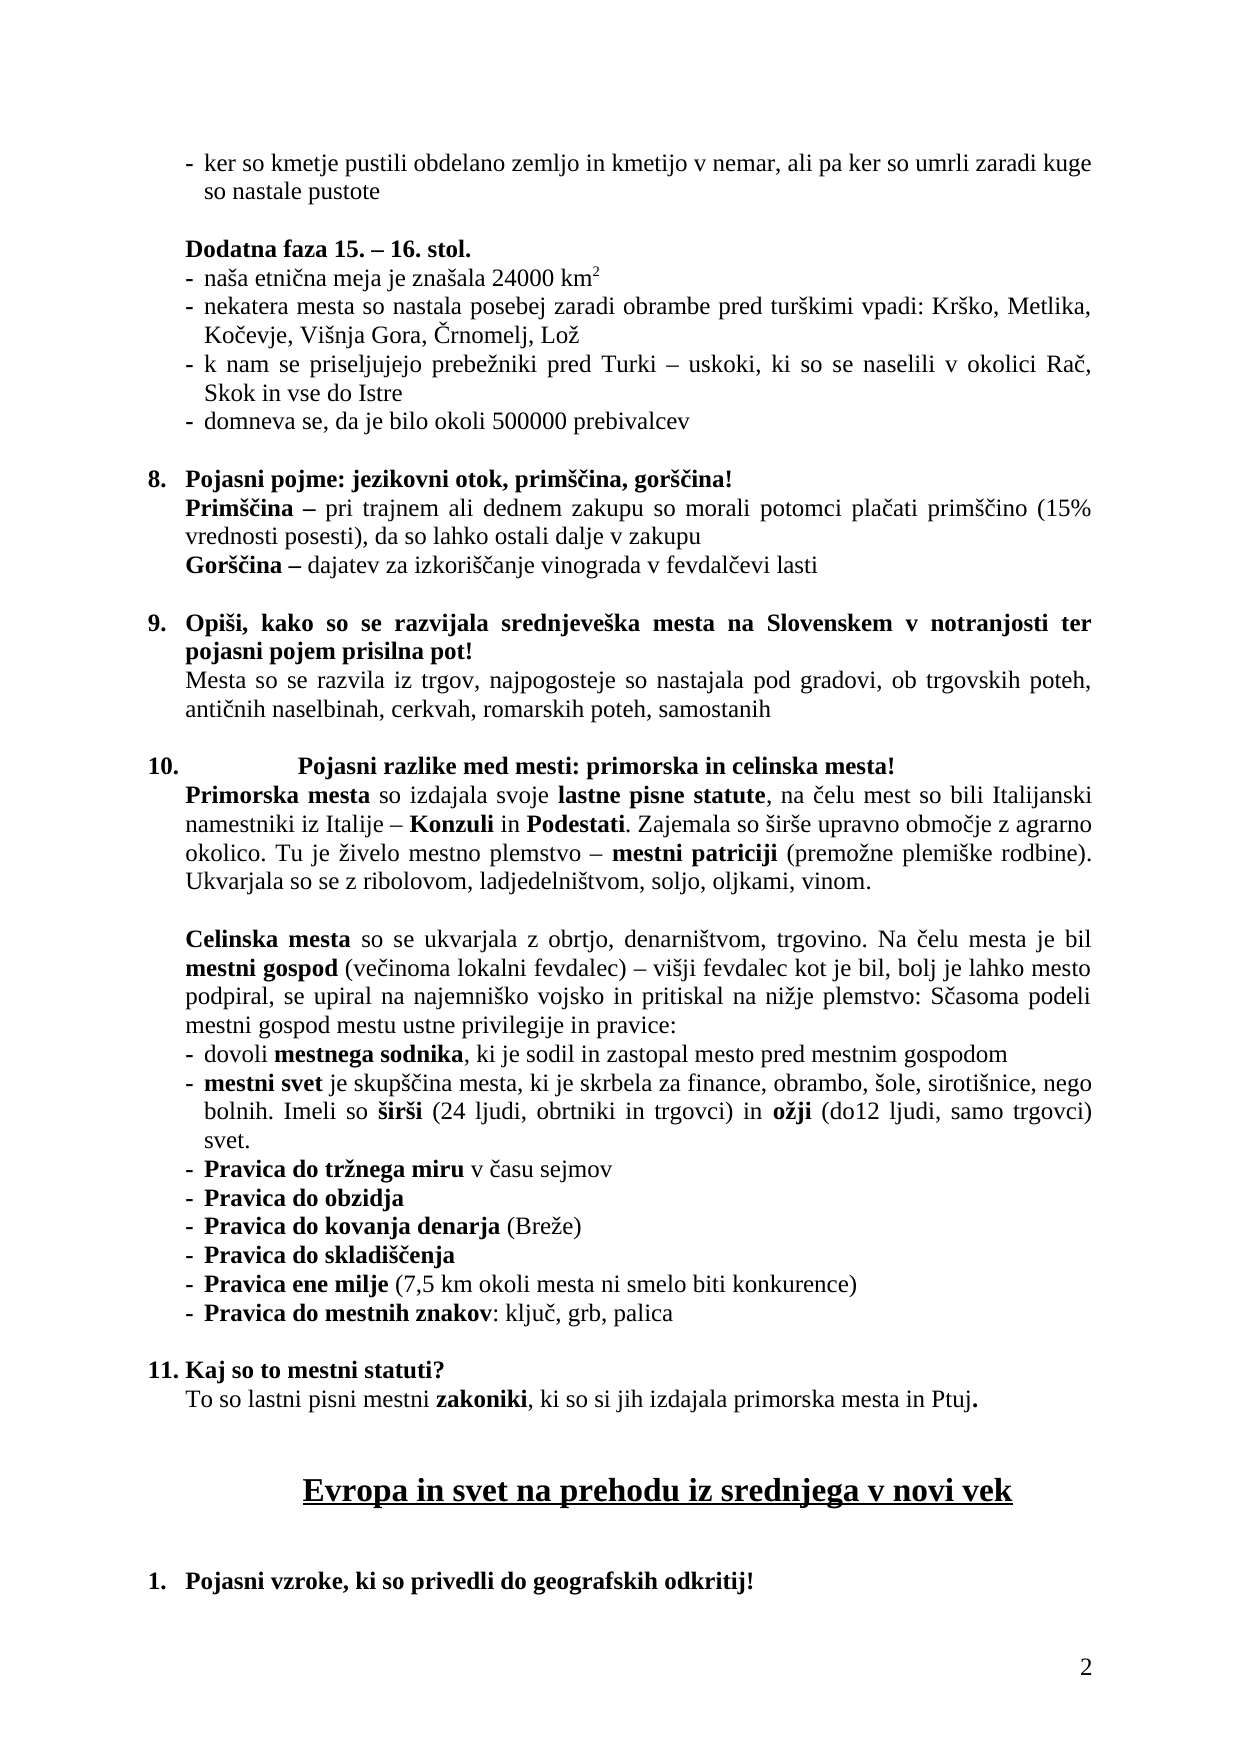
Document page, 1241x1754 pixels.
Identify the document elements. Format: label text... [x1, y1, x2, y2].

list domneva se, da je bilo okoli 500000 prebivalcev [185, 406, 1093, 435]
text Celinska mesta so se ukvarjala z obrtjo, denarništvom, trgovino. Na čelu mesta je bil mestni gospod (večinoma lokalni fevdalec) – višji fevdalec kot je bil, bolj je lahko mesto podpiral, se upiral na najemniško vojsko in pritiskal na nižje plemstvo: Sčasoma podeli mestni gospod mestu ustne privilegije in pravice: [185, 924, 1093, 1039]
list Pravica do kovanja denarja (Breže) [185, 1211, 1093, 1240]
text Evropa in svet na prehodu iz srednjega v novi vek [223, 1470, 1093, 1508]
list Pravica do obzidja [185, 1183, 1093, 1211]
list Kaj so to mestni statuti? [148, 1355, 1093, 1384]
list Opiši, kako so se razvijala srednjeveška mesta na Slovenskem v notranjosti ter pojasni pojem prisilna pot! [148, 608, 1093, 665]
list ker so kmetje pustili obdelano zemljo in kmetijo v nemar, ali pa ker so umrli zaradi kuge so nastale pustote [185, 148, 1093, 205]
list naša etnična meja je znašala 24000 km2 [185, 263, 1093, 291]
text Primorska mesta so izdajala svoje lastne pisne statute, na čelu mest so bili Italijanski namestniki iz Italije – Konzuli in Podestati. Zajemala so širše upravno območje z agrarno okolico. Tu je živelo mestno plemstvo – mestni patriciji (premožne plemiške rodbine). Ukvarjala so se z ribolovom, ladjedelništvom, soljo, oljkami, vinom. [185, 780, 1093, 895]
text Mesta so se razvila iz trgov, najpogosteje so nastajala pod gradovi, ob trgovskih poteh, antičnih naselbinah, cerkvah, romarskih poteh, samostanih [185, 665, 1093, 723]
list nekatera mesta so nastala posebej zaradi obrambe pred turškimi vpadi: Krško, Metlika, Kočevje, Višnja Gora, Črnomelj, Lož [185, 291, 1093, 349]
list Pravica do tržnega miru v času sejmov [185, 1154, 1093, 1183]
text Primščina – pri trajnem ali dednem zakupu so morali potomci plačati primščino (15% vrednosti posesti), da so lahko ostali dalje v zakupu [185, 493, 1093, 550]
text To so lastni pisni mestni zakoniki, ki so si jih izdajala primorska mesta in Ptuj. [185, 1384, 1093, 1413]
list mestni svet je skupščina mesta, ki je skrbela za finance, obrambo, šole, sirotišnice, nego bolnih. Imeli so širši (24 ljudi, obrtniki in trgovci) in ožji (do12 ljudi, samo trgovci) svet. [185, 1068, 1093, 1154]
text Gorščina – dajatev za izkoriščanje vinograda v fevdalčevi lasti [185, 550, 1093, 579]
list Pojasni vzroke, ki so privedli do geografskih odkritij! [148, 1566, 1093, 1595]
list k nam se priseljujejo prebežniki pred Turki – uskoki, ki so se naselili v okolici Rač, Skok in vse do Istre [185, 349, 1093, 406]
list Pravica ene milje (7,5 km okoli mesta ni smelo biti konkurence) [185, 1269, 1093, 1298]
list Pojasni razlike med mesti: primorska in celinska mesta! [148, 751, 1093, 780]
text Dodatna faza 15. – 16. stol. [185, 234, 1093, 263]
list Pojasni pojme: jezikovni otok, primščina, gorščina! [148, 464, 1093, 493]
list dovoli mestnega sodnika, ki je sodil in zastopal mesto pred mestnim gospodom [185, 1039, 1093, 1068]
list Pravica do mestnih znakov: ključ, grb, palica [185, 1298, 1093, 1326]
list Pravica do skladiščenja [185, 1240, 1093, 1269]
